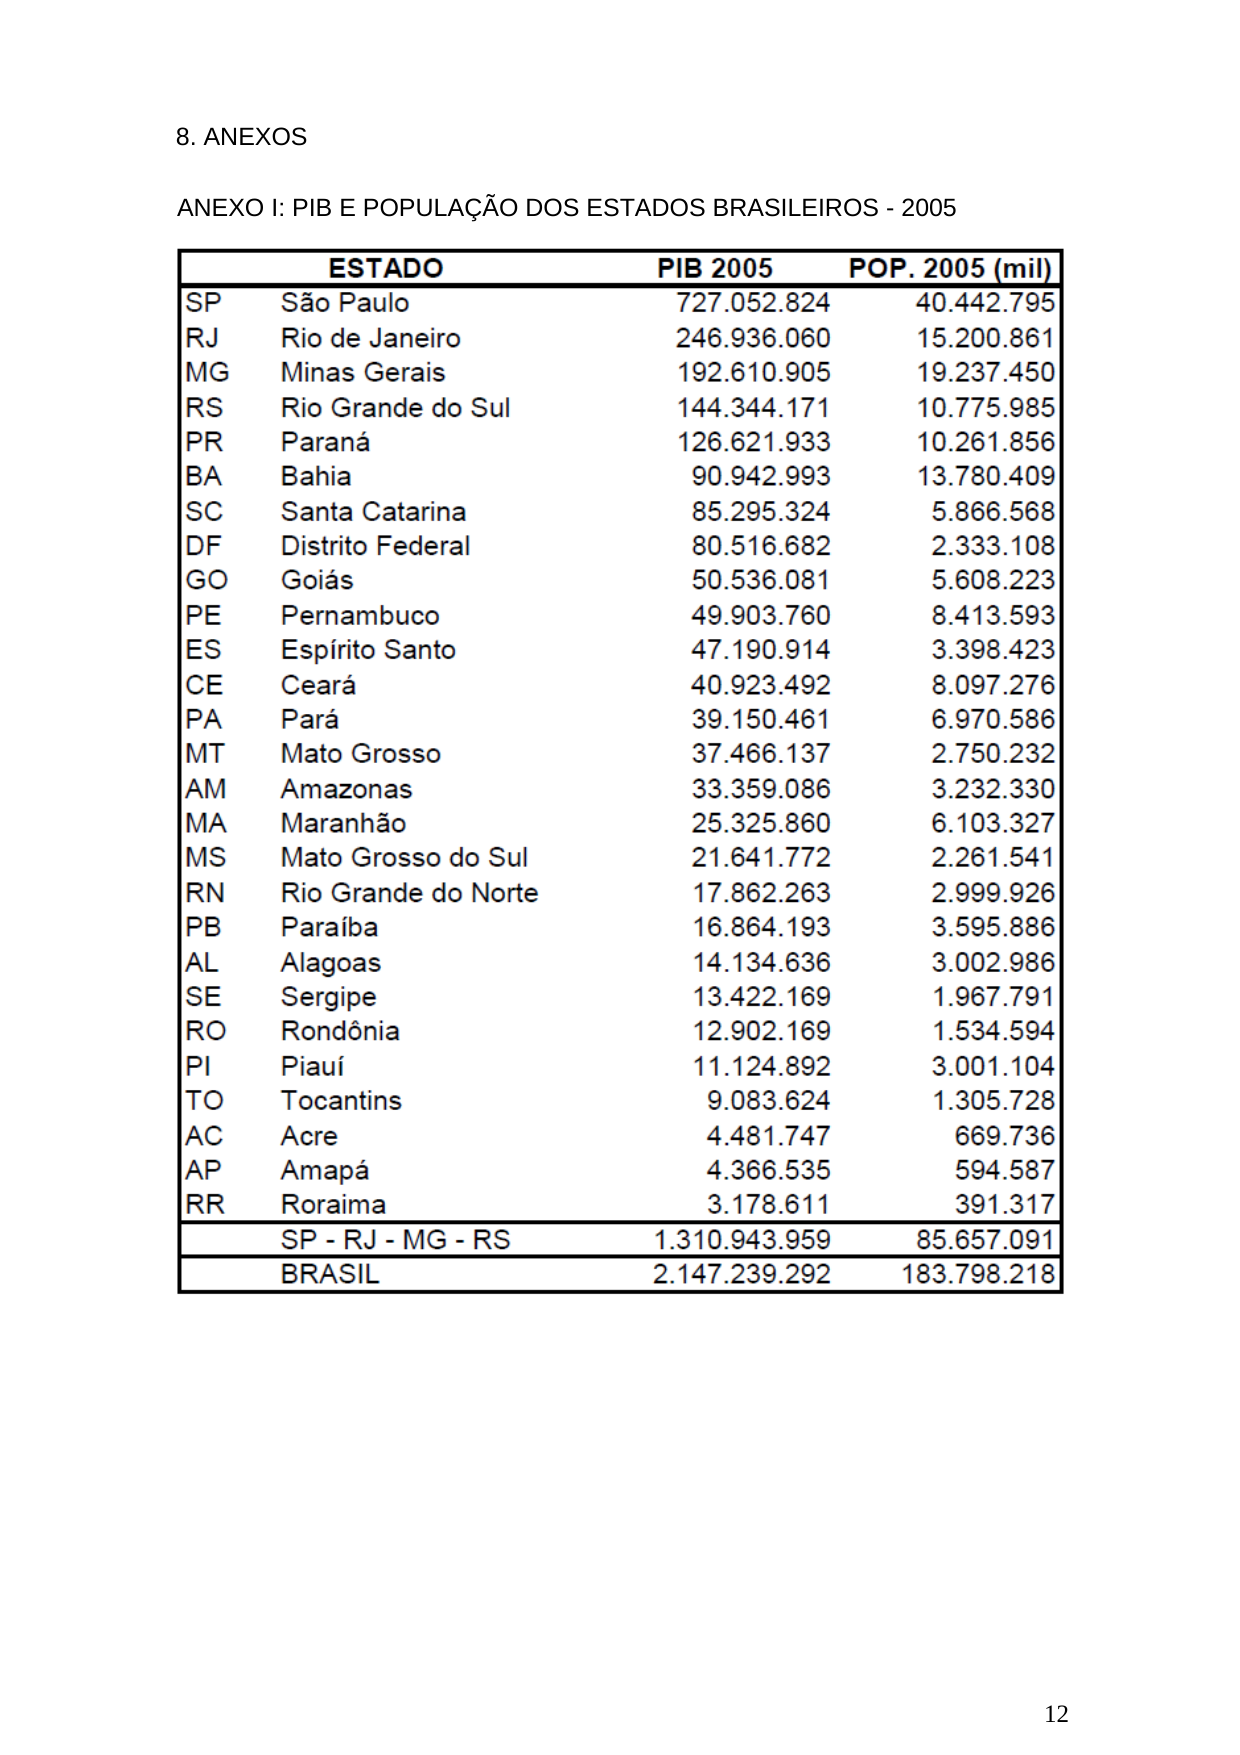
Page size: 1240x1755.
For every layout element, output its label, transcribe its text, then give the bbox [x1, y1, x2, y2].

text 8. ANEXOS [176, 122, 1065, 151]
text ANEXO I: PIB E POPULAÇÃO DOS ESTADOS BRASILEIROS - 2005 [177, 193, 1064, 221]
